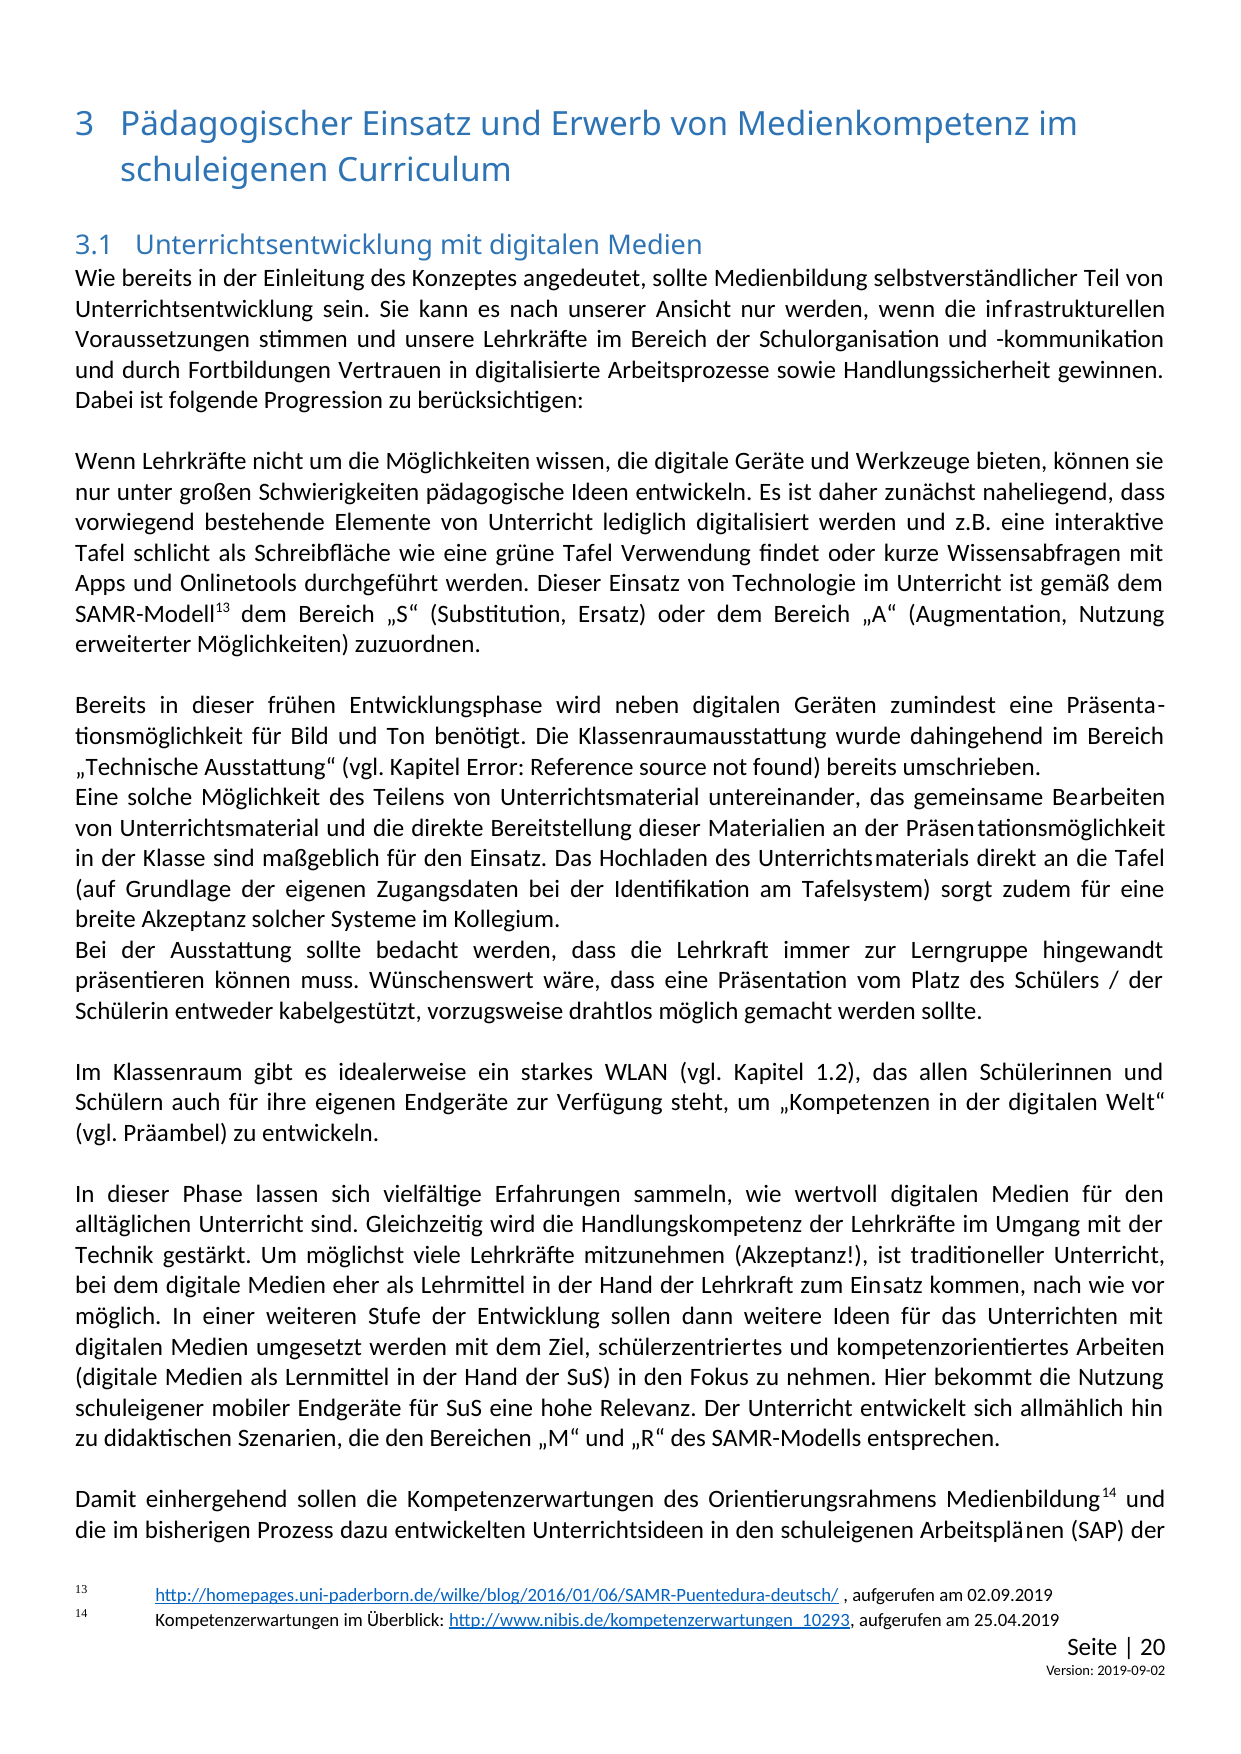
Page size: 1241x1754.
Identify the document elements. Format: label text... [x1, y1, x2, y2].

text In dieser Phase lassen sich vielfältige Erfahrungen sammeln, wie wertvoll digitalen Medien für den alltäglichen Unterricht sind. Gleichzeitig wird die Handlungskompetenz der Lehrkräfte im Umgang mit der Technik gestärkt. Um möglichst viele Lehrkräfte mitzunehmen (Akzeptanz!), ist traditio­neller Unterricht, bei dem digitale Medien eher als Lehrmittel in der Hand der Lehrkraft zum Ein­satz kommen, nach wie vor möglich. In einer weiteren Stufe der Entwicklung sollen dann weitere Ideen für das Unterrichten mit digitalen Medien umgesetzt werden mit dem Ziel, schülerzentrier­tes und kompetenzorientiertes Arbeiten (digitale Medien als Lernmittel in der Hand der SuS) in den Fokus zu nehmen. Hier bekommt die Nutzung schuleigener mobiler Endgeräte für SuS eine hohe Relevanz. Der Unterricht entwickelt sich allmählich hin zu didaktischen Szenarien, die den Bereichen „M“ und „R“ des SAMR-Modells entsprechen. [75, 1178, 1165, 1453]
text Wie bereits in der Einleitung des Konzeptes angedeutet, sollte Medienbildung selbstverständlicher Teil von Unterrichtsentwicklung sein. Sie kann es nach unserer Ansicht nur werden, wenn die inf­rastrukturellen Voraussetzungen stimmen und unsere Lehrkräfte im Bereich der Schulorganisation und -kommunikation und durch Fortbildungen Vertrauen in digitalisierte Arbeitsprozesse sowie Handlungssicherheit gewinnen. Dabei ist folgende Progression zu berücksichtigen: [75, 262, 1165, 415]
text Wenn Lehrkräfte nicht um die Möglichkeiten wissen, die digitale Geräte und Werkzeuge bieten, können sie nur unter großen Schwierigkeiten pädagogische Ideen entwickeln. Es ist daher zu­nächst naheliegend, dass vorwiegend bestehende Elemente von Unterricht lediglich digitalisiert werden und z.B. eine interaktive Tafel schlicht als Schreibfläche wie eine grüne Tafel Verwendung findet oder kurze Wissensabfragen mit Apps und Onlinetools durchgeführt werden. Dieser Einsatz von Technologie im Unterricht ist gemäß dem SAMR-Modell dem Bereich „S“ (Substitution, Ersatz) oder dem Bereich „A“ (Augmentation, Nutzung erweiterter Möglichkeiten) zuzuordnen. [75, 446, 1165, 659]
text Damit einhergehend sollen die Kompetenzerwartungen des Orientierungsrahmens Medienbildung und die im bisherigen Prozess dazu entwickelten Unterrichtsideen in den schuleigenen Arbeitsplä­nen (SAP) der [75, 1483, 1165, 1544]
text Bei der Ausstattung sollte bedacht werden, dass die Lehrkraft immer zur Lerngruppe hingewandt präsentieren können muss. Wünschenswert wäre, dass eine Präsentation vom Platz des Schülers / der Schülerin entweder kabelgestützt, vorzugsweise drahtlos möglich gemacht werden sollte. [75, 934, 1165, 1025]
subtitle Unterrichtsentwicklung mit digitalen Medien [75, 226, 1165, 262]
text Bereits in dieser frühen Entwicklungsphase wird neben digitalen Geräten zumindest eine Präsenta­tionsmöglichkeit für Bild und Ton benötigt. Die Klassenraumausstattung wurde dahingehend im Bereich „Technische Ausstattung“ (vgl. Kapitel Fehler: Verweis nicht gefunden) bereits umschrieben. [75, 690, 1165, 781]
subtitle Pädagogischer Einsatz und Erwerb von Medienkompetenz im schuleigenen Curriculum [75, 100, 1165, 191]
text Kompetenzerwartungen im Überblick: http://www.nibis.de/kompetenzerwartungen_10293, aufgerufen am 25.04.2019 [75, 1606, 1165, 1631]
text Im Klassenraum gibt es idealerweise ein starkes WLAN (vgl. Kapitel 1.2), das allen Schülerinnen und Schülern auch für ihre eigenen Endgeräte zur Verfügung steht, um „Kompetenzen in der digi­talen Welt“ (vgl. Präambel) zu entwickeln. [75, 1056, 1165, 1147]
text Eine solche Möglichkeit des Teilens von Unterrichtsmaterial untereinander, das gemeinsame Be­arbeiten von Unterrichtsmaterial und die direkte Bereitstellung dieser Materialien an der Präsen­tationsmöglichkeit in der Klasse sind maßgeblich für den Einsatz. Das Hochladen des Unterrichts­materials direkt an die Tafel (auf Grundlage der eigenen Zugangsdaten bei der Identifikation am Tafelsystem) sorgt zudem für eine breite Akzeptanz solcher Systeme im Kollegium. [75, 781, 1165, 934]
text http://homepages.uni-paderborn.de/wilke/blog/2016/01/06/SAMR-Puentedura-deutsch/ , aufgerufen am 02.09.2019 [75, 1582, 1165, 1606]
